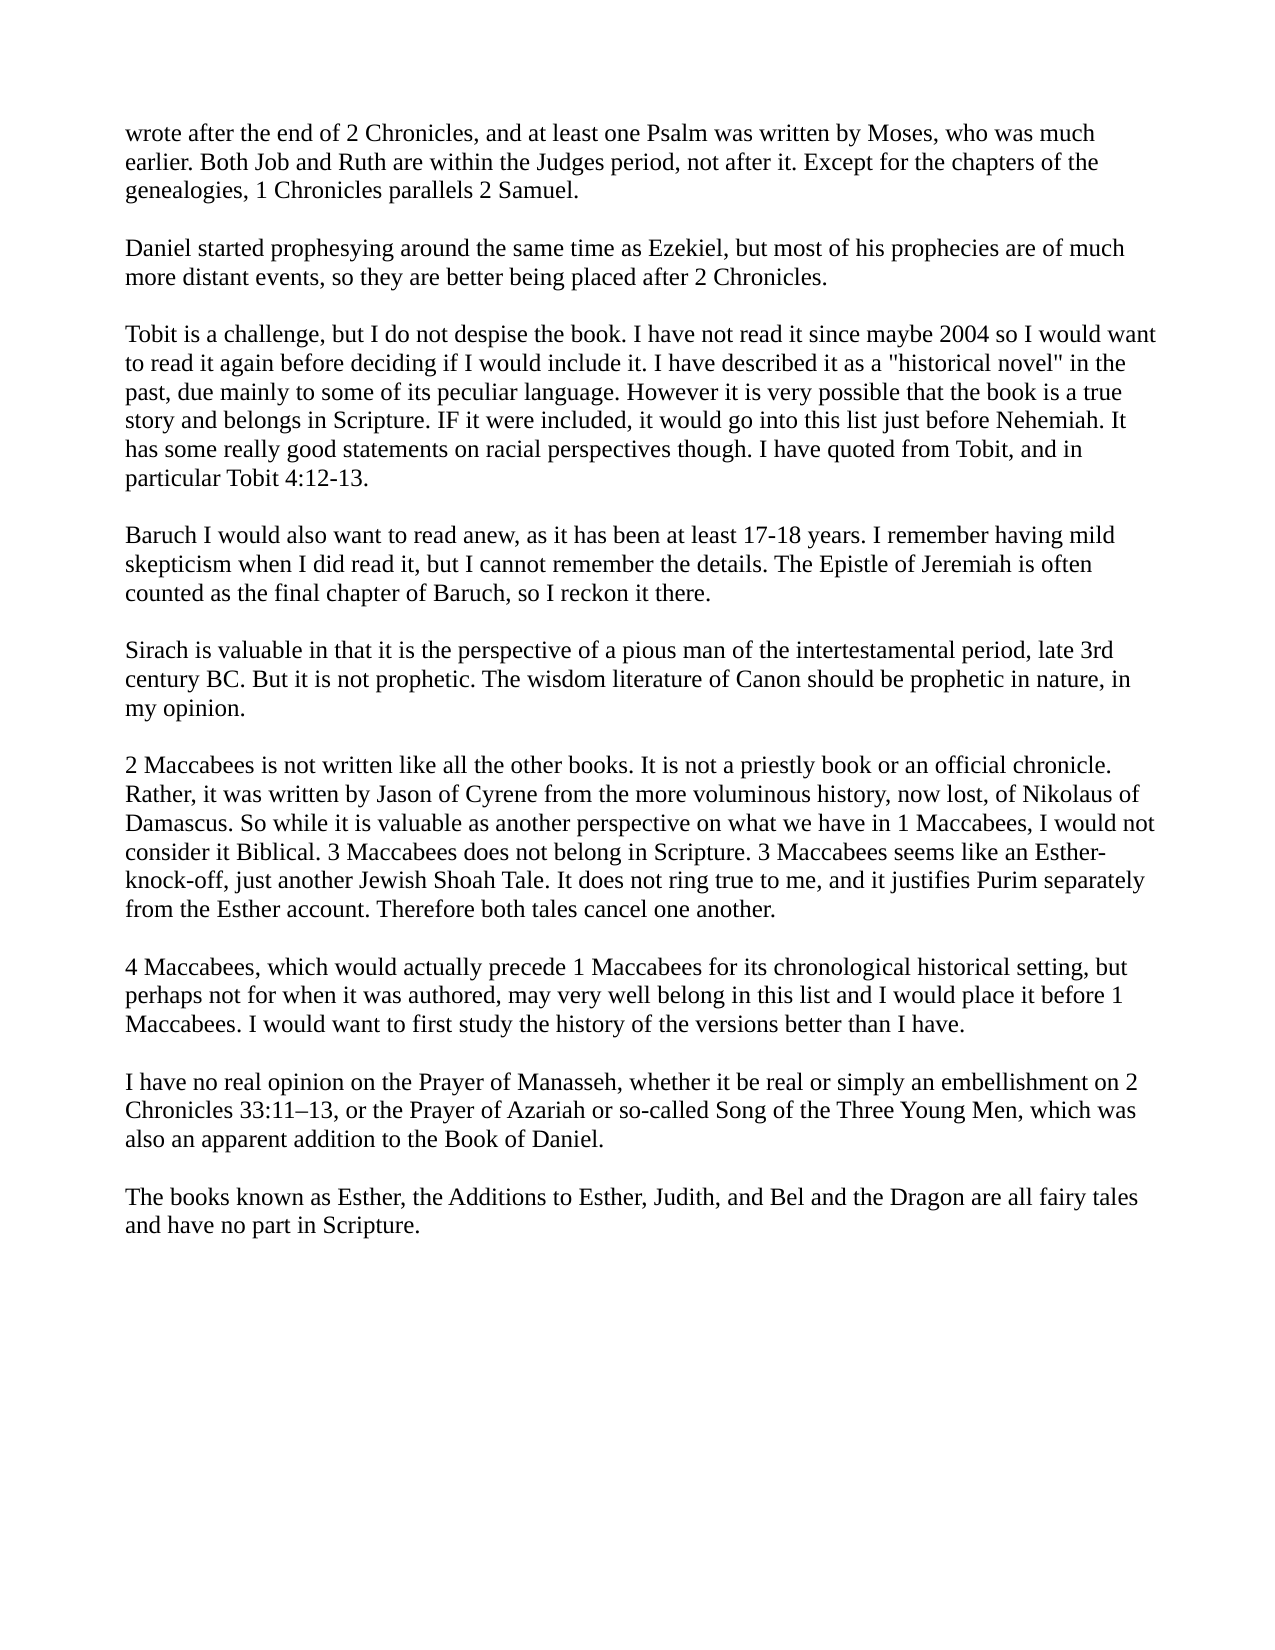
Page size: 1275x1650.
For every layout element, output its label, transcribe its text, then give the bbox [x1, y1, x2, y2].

text wrote after the end of 2 Chronicles, and at least one Psalm was written by Moses, who was much earlier. Both Job and Ruth are within the Judges period, not after it. Except for the chapters of the genealogies, 1 Chronicles parallels 2 Samuel. Daniel started prophesying around the same time as Ezekiel, but most of his prophecies are of much more distant events, so they are better being placed after 2 Chronicles. Tobit is a challenge, but I do not despise the book. I have not read it since maybe 2004 so I would want to read it again before deciding if I would include it. I have described it as a "historical novel" in the past, due mainly to some of its peculiar language. However it is very possible that the book is a true story and belongs in Scripture. IF it were included, it would go into this list just before Nehemiah. It has some really good statements on racial perspectives though. I have quoted from Tobit, and in particular Tobit 4:12-13. Baruch I would also want to read anew, as it has been at least 17-18 years. I remember having mild skepticism when I did read it, but I cannot remember the details. The Epistle of Jeremiah is often counted as the final chapter of Baruch, so I reckon it there. Sirach is valuable in that it is the perspective of a pious man of the intertestamental period, late 3rd century BC. But it is not prophetic. The wisdom literature of Canon should be prophetic in nature, in my opinion. 2 Maccabees is not written like all the other books. It is not a priestly book or an official chronicle. Rather, it was written by Jason of Cyrene from the more voluminous history, now lost, of Nikolaus of Damascus. So while it is valuable as another perspective on what we have in 1 Maccabees, I would not consider it Biblical. 3 Maccabees does not belong in Scripture. 3 Maccabees seems like an Esther-knock-off, just another Jewish Shoah Tale. It does not ring true to me, and it justifies Purim separately from the Esther account. Therefore both tales cancel one another. 4 Maccabees, which would actually precede 1 Maccabees for its chronological historical setting, but perhaps not for when it was authored, may very well belong in this list and I would place it before 1 Maccabees. I would want to first study the history of the versions better than I have. I have no real opinion on the Prayer of Manasseh, whether it be real or simply an embellishment on 2 Chronicles 33:11–13, or the Prayer of Azariah or so-called Song of the Three Young Men, which was also an apparent addition to the Book of Daniel. The books known as Esther, the Additions to Esther, Judith, and Bel and the Dragon are all fairy tales and have no part in Scripture. [125, 118, 1157, 1239]
